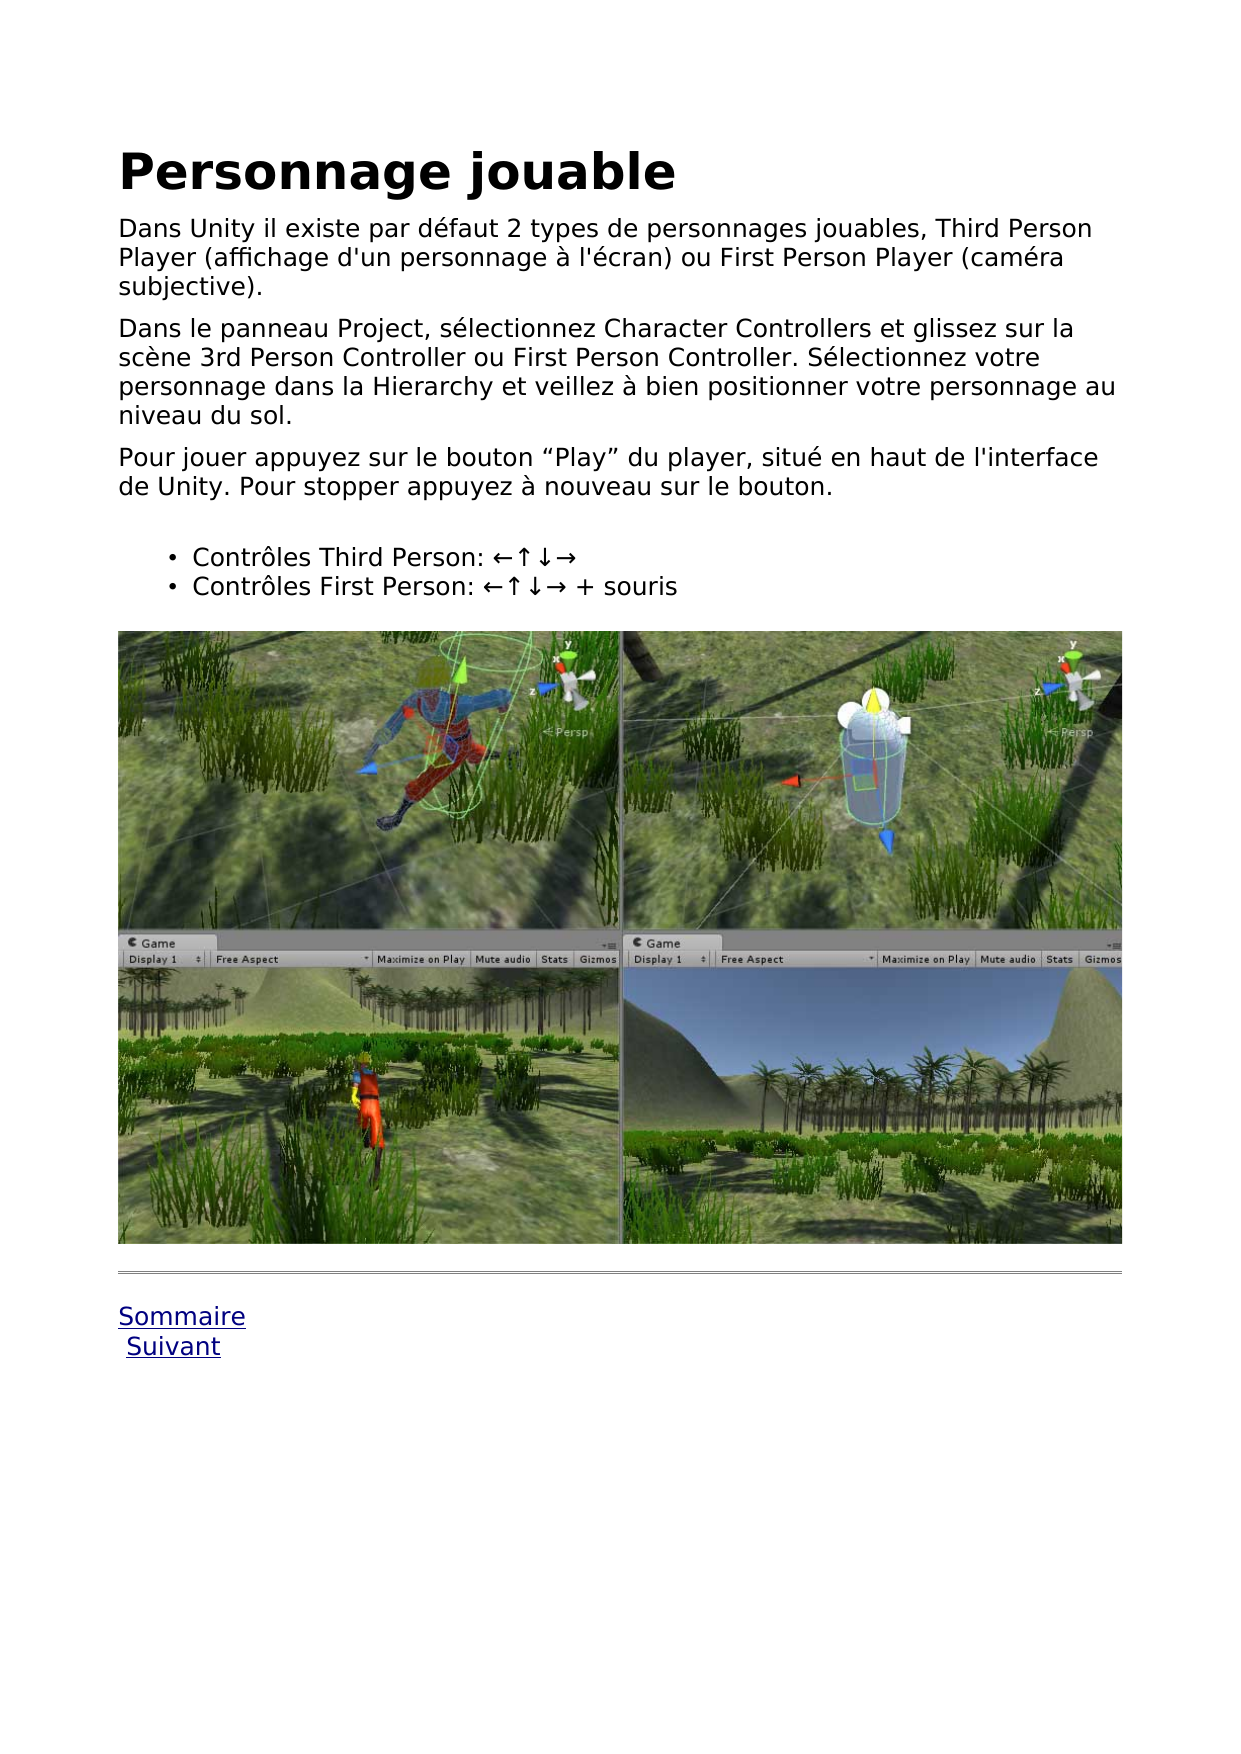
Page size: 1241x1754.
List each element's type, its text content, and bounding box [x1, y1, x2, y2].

picture [118, 631, 1123, 1244]
text Dans Unity il existe par défaut 2 types de personnages jouables, Third Person Player (affichage d'un personnage à l'écran) ou First Person Player (caméra subjective). [118, 214, 1122, 301]
subtitle Personnage jouable [118, 143, 1122, 201]
list Contrôles Third Person: ←↑↓→ [177, 543, 1122, 572]
text Pour jouer appuyez sur le bouton “Play” du player, situé en haut de l'interface de Unity. Pour stopper appuyez à nouveau sur le bouton. [118, 443, 1122, 501]
list Contrôles First Person: ←↑↓→ + souris [177, 572, 1122, 602]
text Sommaire Suivant [118, 1303, 1122, 1361]
text Dans le panneau Project, sélectionnez Character Controllers et glissez sur la scène 3rd Person Controller ou First Person Controller. Sélectionnez votre personnage dans la Hierarchy et veillez à bien positionner votre personnage au niveau du sol. [118, 314, 1122, 431]
